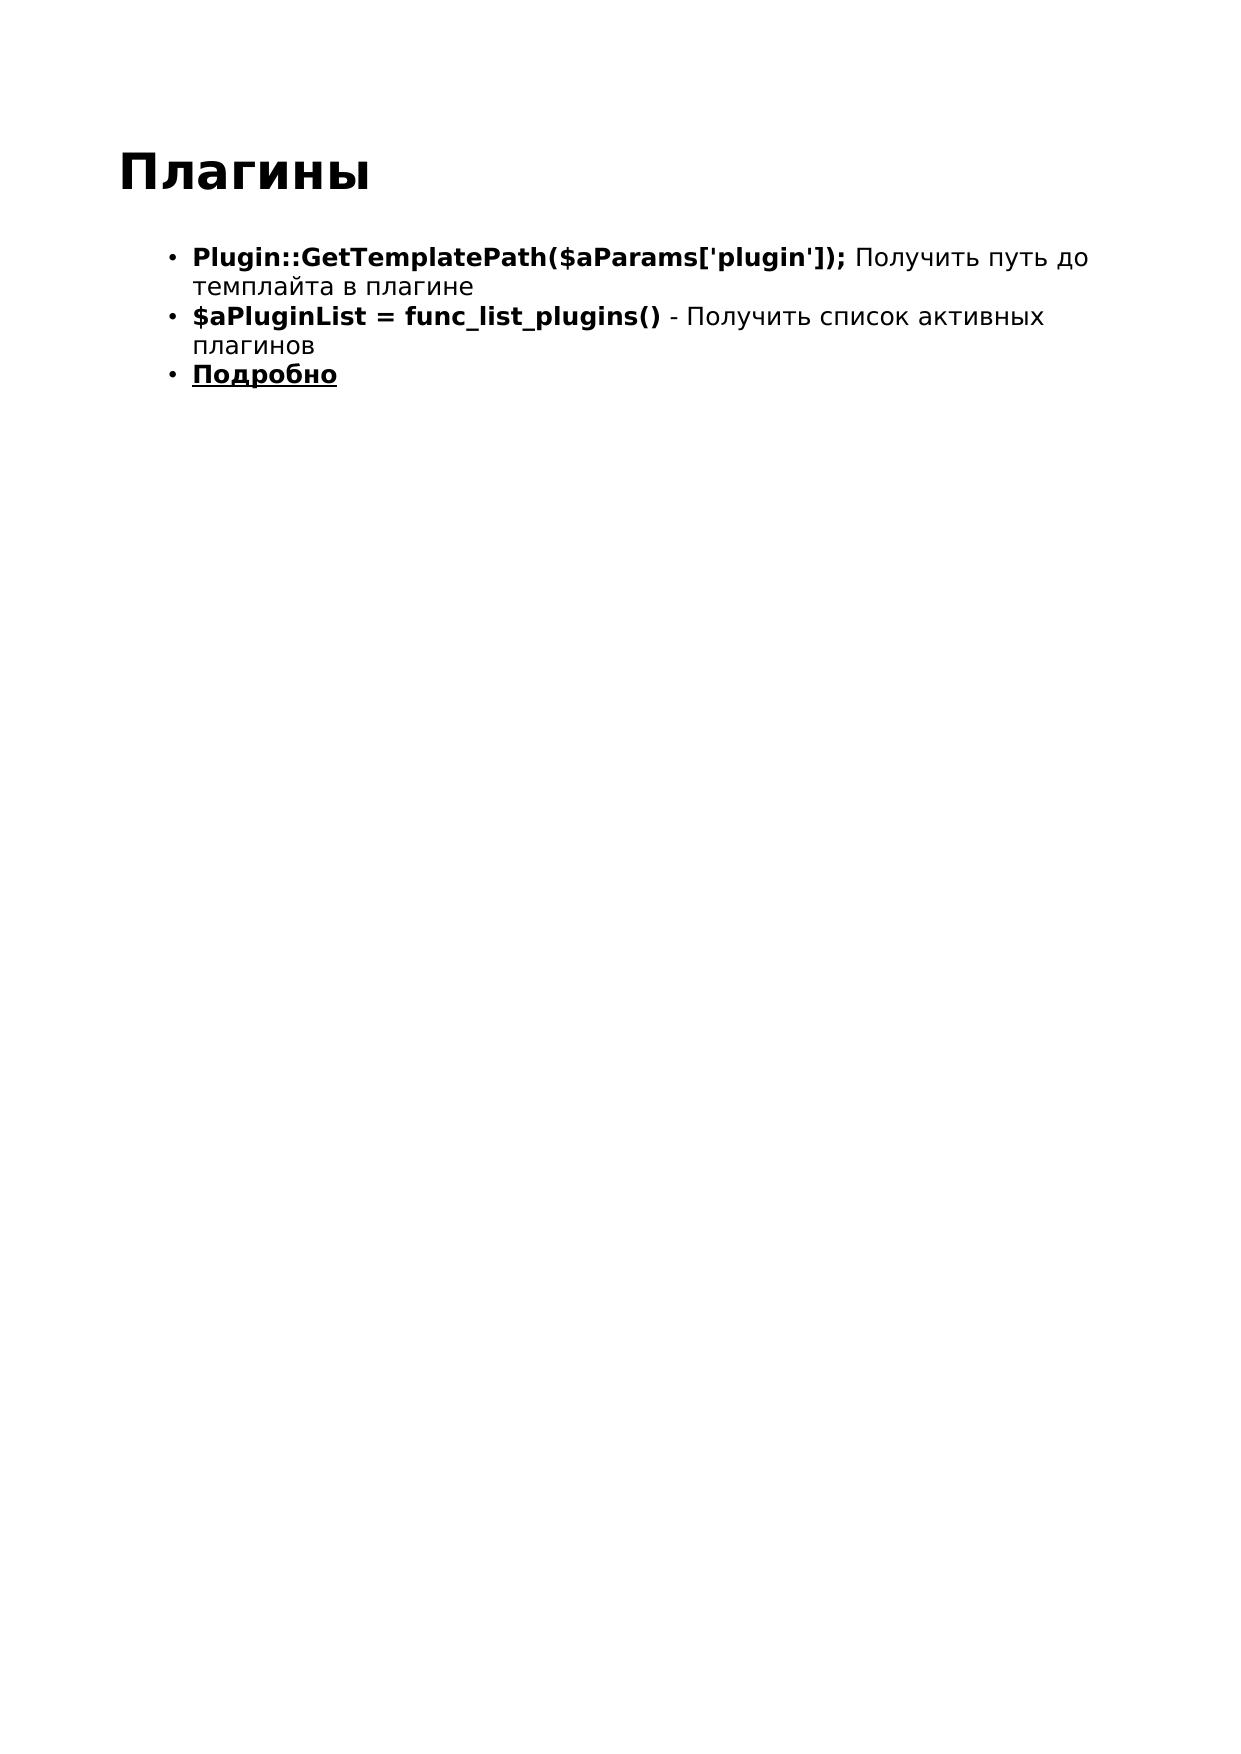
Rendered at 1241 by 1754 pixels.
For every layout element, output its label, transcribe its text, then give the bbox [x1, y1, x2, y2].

list Plugin::GetTemplatePath($aParams['plugin']); Получить путь до темплайта в плагине [177, 243, 1122, 302]
subtitle Плагины [118, 143, 1122, 201]
list $aPluginList = func_list_plugins() - Получить список активных плагинов [177, 302, 1122, 360]
list Подробно [177, 360, 1122, 389]
